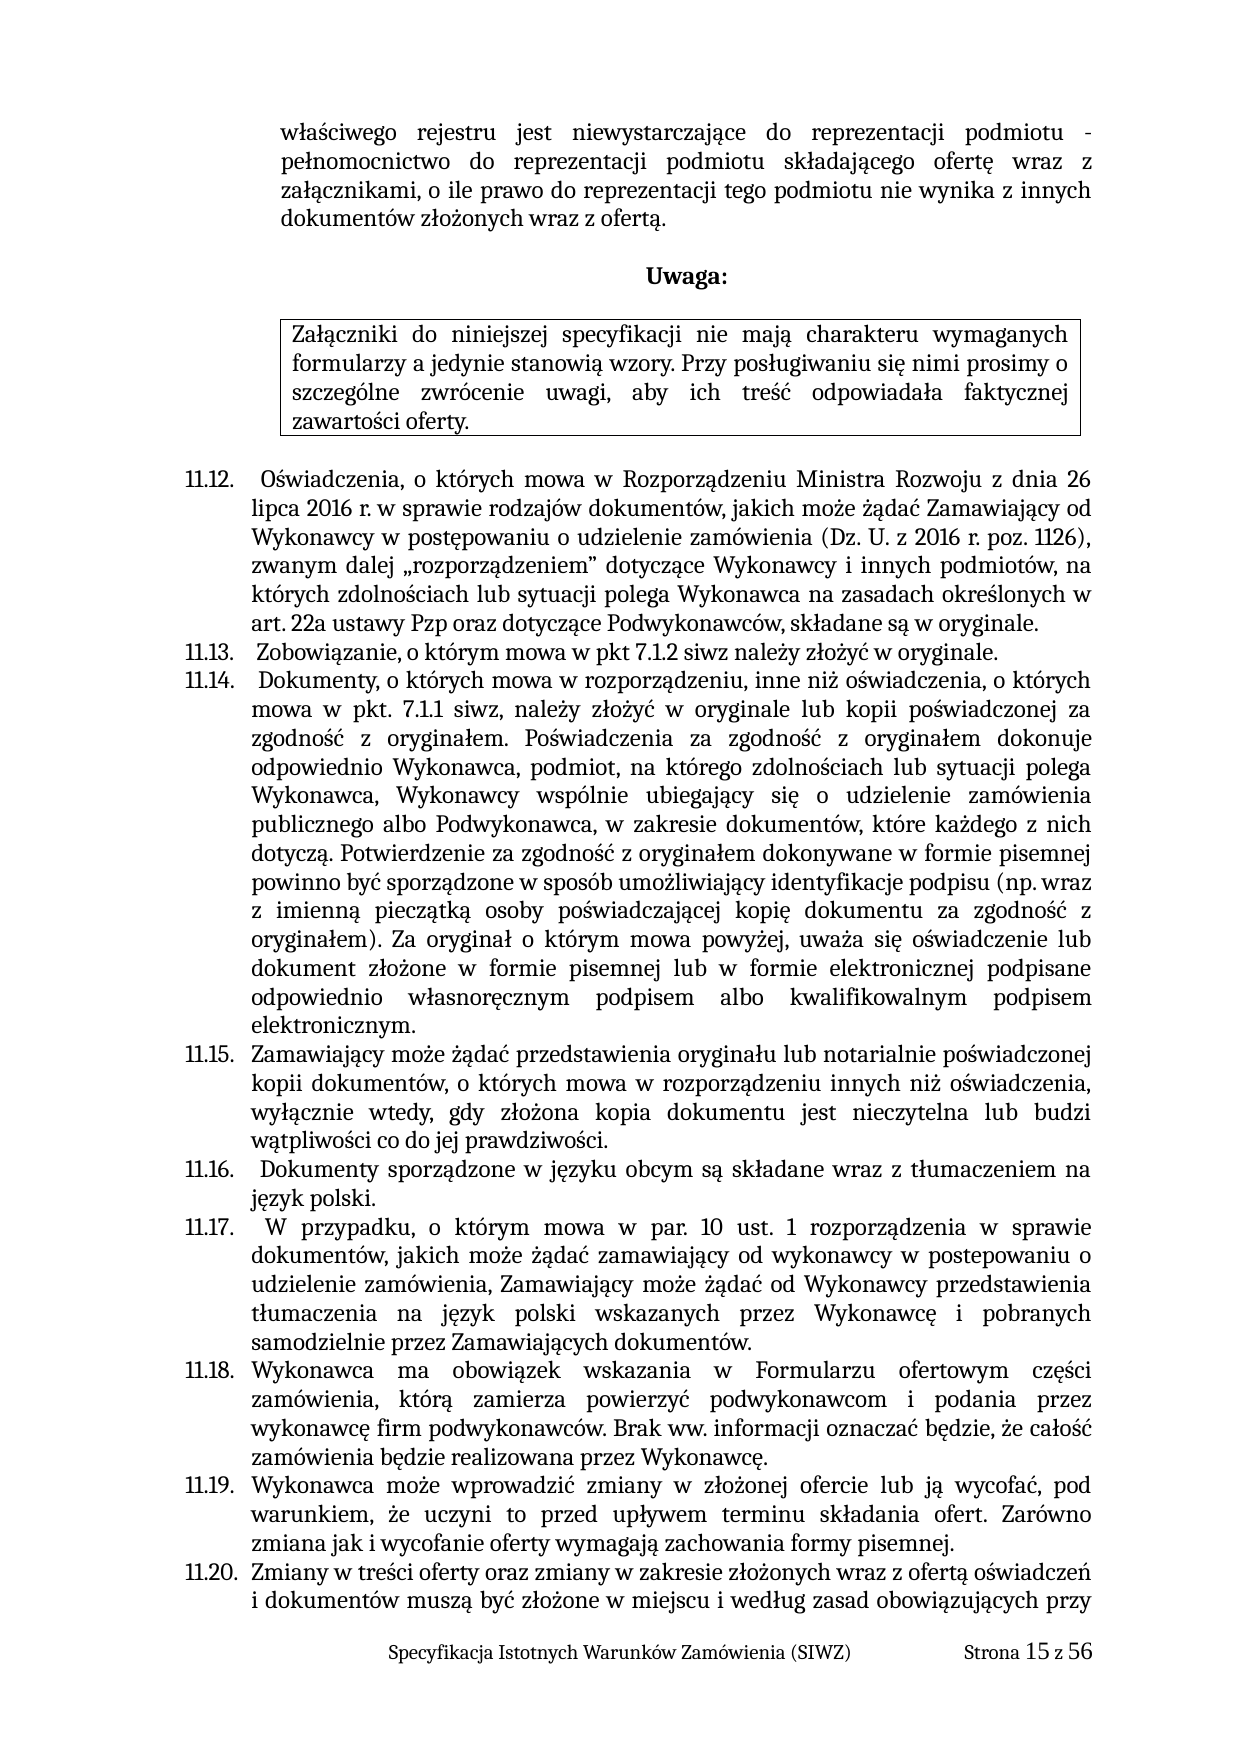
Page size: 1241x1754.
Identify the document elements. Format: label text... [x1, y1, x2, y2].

list Wykonawca ma obowiązek wskazania w Formularzu ofertowym części zamówienia, którą zamierza powierzyć podwykonawcom i podania przez wykonawcę firm podwykonawców. Brak ww. informacji oznaczać będzie, że całość zamówienia będzie realizowana przez Wykonawcę. [185, 1356, 1093, 1471]
list Oświadczenia, o których mowa w Rozporządzeniu Ministra Rozwoju z dnia 26 lipca 2016 r. w sprawie rodzajów dokumentów, jakich może żądać Zamawiający od Wykonawcy w postępowaniu o udzielenie zamówienia (Dz. U. z 2016 r. poz. 1126), zwanym dalej „rozporządzeniem” dotyczące Wykonawcy i innych podmiotów, na których zdolnościach lub sytuacji polega Wykonawca na zasadach określonych w art. 22a ustawy Pzp oraz dotyczące Podwykonawców, składane są w oryginale. [185, 465, 1093, 638]
list Wykonawca może wprowadzić zmiany w złożonej ofercie lub ją wycofać, pod warunkiem, że uczyni to przed upływem terminu składania ofert. Zarówno zmiana jak i wycofanie oferty wymagają zachowania formy pisemnej. [185, 1471, 1093, 1558]
list właściwego rejestru jest niewystarczające do reprezentacji podmiotu - pełnomocnictwo do reprezentacji podmiotu składającego ofertę wraz z załącznikami, o ile prawo do reprezentacji tego podmiotu nie wynika z innych dokumentów złożonych wraz z ofertą. [251, 118, 1093, 233]
list Dokumenty, o których mowa w rozporządzeniu, inne niż oświadczenia, o których mowa w pkt. 7.1.1 siwz, należy złożyć w oryginale lub kopii poświadczonej za zgodność z oryginałem. Poświadczenia za zgodność z oryginałem dokonuje odpowiednio Wykonawca, podmiot, na którego zdolnościach lub sytuacji polega Wykonawca, Wykonawcy wspólnie ubiegający się o udzielenie zamówienia publicznego albo Podwykonawca, w zakresie dokumentów, które każdego z nich dotyczą. Potwierdzenie za zgodność z oryginałem dokonywane w formie pisemnej powinno być sporządzone w sposób umożliwiający identyfikacje podpisu (np. wraz z imienną pieczątką osoby poświadczającej kopię dokumentu za zgodność z oryginałem). Za oryginał o którym mowa powyżej, uważa się oświadczenie lub dokument złożone w formie pisemnej lub w formie elektronicznej podpisane odpowiednio własnoręcznym podpisem albo kwalifikowalnym podpisem elektronicznym. [185, 666, 1093, 1040]
table_header Załączniki do niniejszej specyfikacji nie mają charakteru wymaganych formularzy a jedynie stanowią wzory. Przy posługiwaniu się nimi prosimy o szczególne zwrócenie uwagi, aby ich treść odpowiadała faktycznej zawartości oferty. [281, 320, 1080, 435]
list Uwaga: [281, 262, 1093, 291]
list Dokumenty sporządzone w języku obcym są składane wraz z tłumaczeniem na język polski. [185, 1155, 1093, 1213]
list W przypadku, o którym mowa w par. 10 ust. 1 rozporządzenia w sprawie dokumentów, jakich może żądać zamawiający od wykonawcy w postepowaniu o udzielenie zamówienia, Zamawiający może żądać od Wykonawcy przedstawienia tłumaczenia na język polski wskazanych przez Wykonawcę i pobranych samodzielnie przez Zamawiających dokumentów. [185, 1213, 1093, 1356]
list Zmiany w treści oferty oraz zmiany w zakresie złożonych wraz z ofertą oświadczeń i dokumentów muszą być złożone w miejscu i według zasad obowiązujących przy [185, 1558, 1093, 1615]
list Zamawiający może żądać przedstawienia oryginału lub notarialnie poświadczonej kopii dokumentów, o których mowa w rozporządzeniu innych niż oświadczenia, wyłącznie wtedy, gdy złożona kopia dokumentu jest nieczytelna lub budzi wątpliwości co do jej prawdziwości. [185, 1040, 1093, 1155]
list Zobowiązanie, o którym mowa w pkt 7.1.2 siwz należy złożyć w oryginale. [185, 638, 1093, 666]
